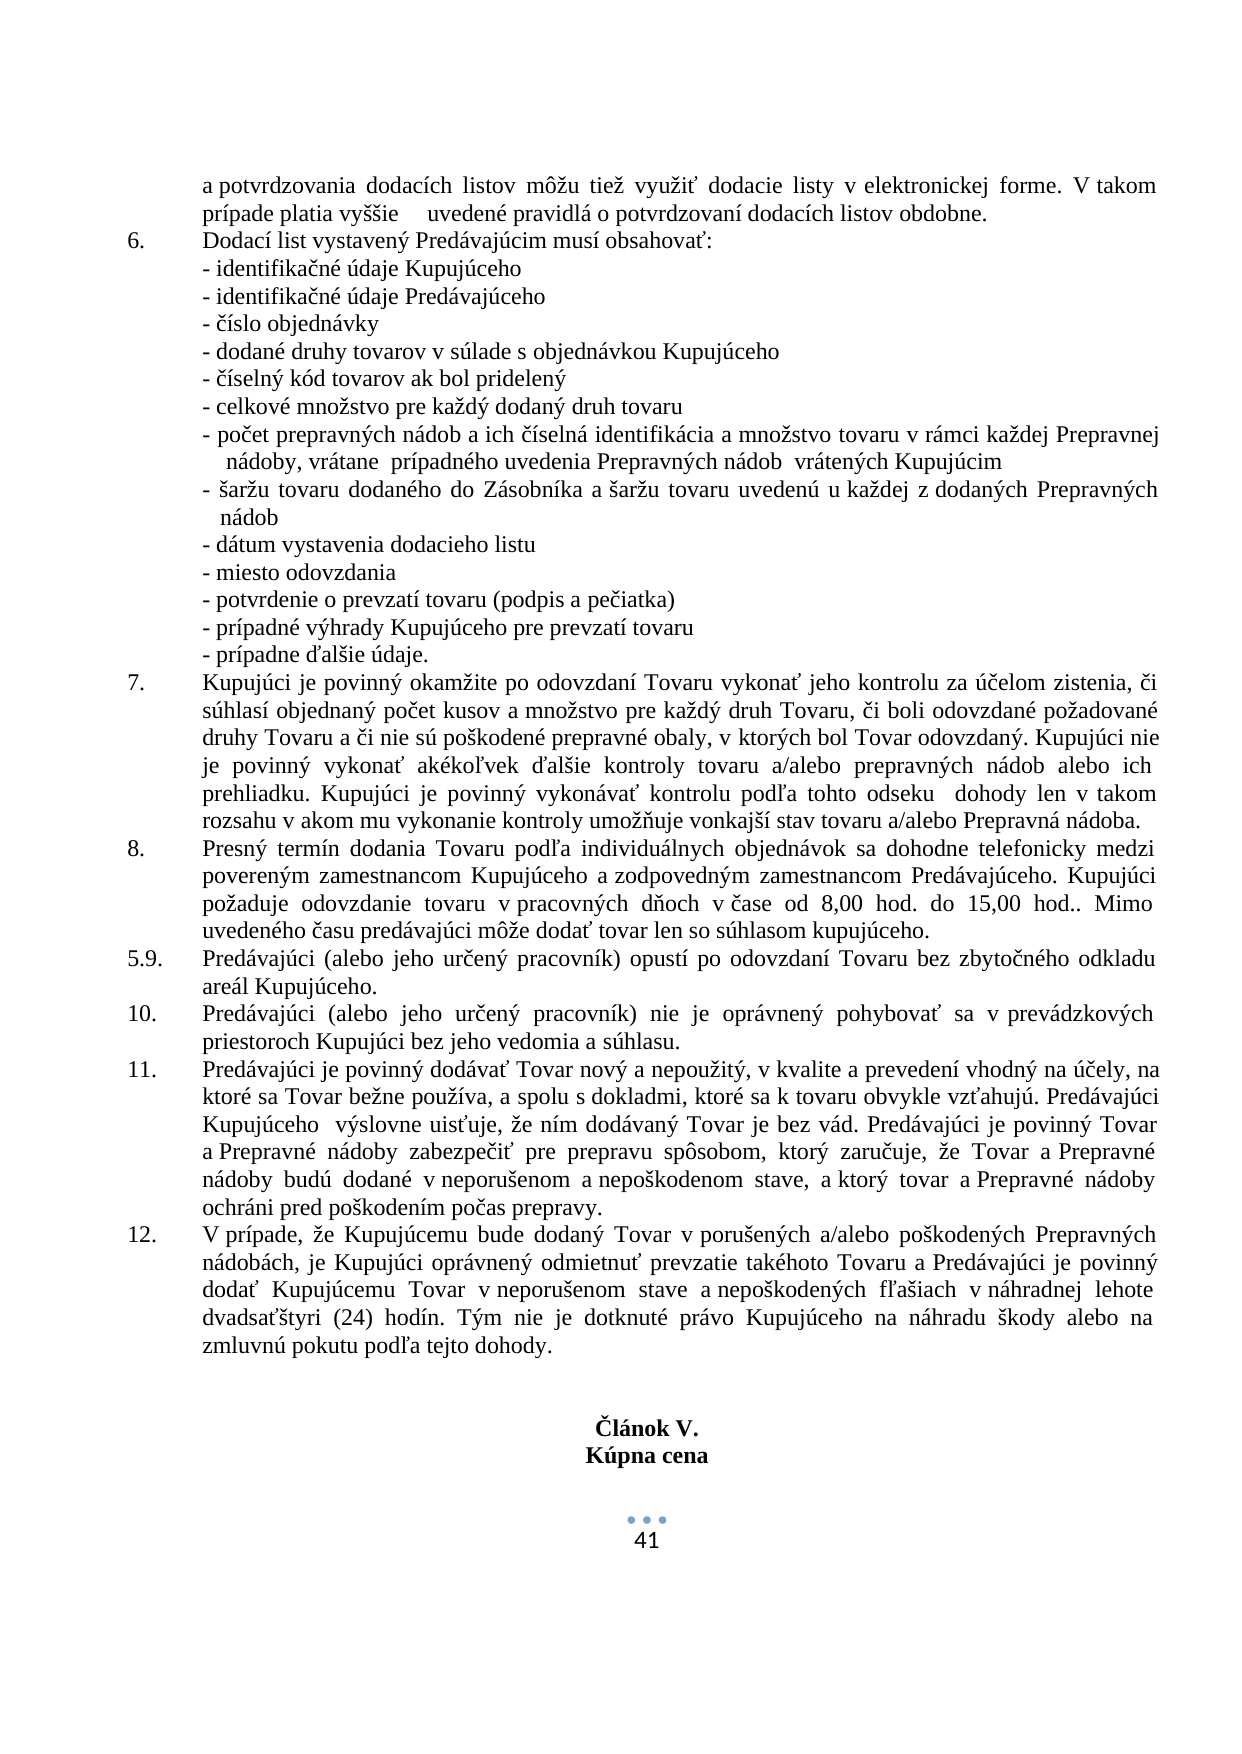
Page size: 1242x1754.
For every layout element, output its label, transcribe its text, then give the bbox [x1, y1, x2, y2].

text 12. V prípade, že Kupujúcemu bude dodaný Tovar v porušených a/alebo poškodených Prepravných nádobách, je Kupujúci oprávnený odmietnuť prevzatie takéhoto Tovaru a Predávajúci je povinný dodať Kupujúcemu Tovar v neporušenom stave a nepoškodených fľašiach v náhradnej lehote dvadsaťštyri (24) hodín. Tým nie je dotknuté právo Kupujúceho na náhradu škody alebo na zmluvnú pokutu podľa tejto dohody. [127, 1220, 1167, 1358]
text - identifikačné údaje Predávajúceho [127, 282, 1167, 309]
text - celkové množstvo pre každý dodaný druh tovaru [127, 392, 1167, 420]
text 6. Dodací list vystavený Predávajúcim musí obsahovať: [127, 226, 1167, 254]
text - šaržu tovaru dodaného do Zásobníka a šaržu tovaru uvedenú u každej z dodaných Prepravných nádob [127, 475, 1167, 530]
text Kúpna cena [127, 1441, 1167, 1469]
text - číslo objednávky [127, 309, 1167, 337]
text a potvrdzovania dodacích listov môžu tiež využiť dodacie listy v elektronickej forme. V takom prípade platia vyššie uvedené pravidlá o potvrdzovaní dodacích listov obdobne. [127, 171, 1167, 226]
text - prípadné výhrady Kupujúceho pre prevzatí tovaru [127, 613, 1167, 641]
text 7. Kupujúci je povinný okamžite po odovzdaní Tovaru vykonať jeho kontrolu za účelom zistenia, či súhlasí objednaný počet kusov a množstvo pre každý druh Tovaru, či boli odovzdané požadované druhy Tovaru a či nie sú poškodené prepravné obaly, v ktorých bol Tovar odovzdaný. Kupujúci nie je povinný vykonať akékoľvek ďalšie kontroly tovaru a/alebo prepravných nádob alebo ich prehliadku. Kupujúci je povinný vykonávať kontrolu podľa tohto odseku dohody len v takom rozsahu v akom mu vykonanie kontroly umožňuje vonkajší stav tovaru a/alebo Prepravná nádoba. [127, 668, 1167, 834]
text - identifikačné údaje Kupujúceho [127, 254, 1167, 282]
text - prípadne ďalšie údaje. [127, 641, 1167, 668]
text - počet prepravných nádob a ich číselná identifikácia a množstvo tovaru v rámci každej Prepravnej nádoby, vrátane prípadného uvedenia Prepravných nádob vrátených Kupujúcim [127, 420, 1167, 475]
text 11. Predávajúci je povinný dodávať Tovar nový a nepoužitý, v kvalite a prevedení vhodný na účely, na ktoré sa Tovar bežne používa, a spolu s dokladmi, ktoré sa k tovaru obvykle vzťahujú. Predávajúci Kupujúceho výslovne uisťuje, že ním dodávaný Tovar je bez vád. Predávajúci je povinný Tovar a Prepravné nádoby zabezpečiť pre prepravu spôsobom, ktorý zaručuje, že Tovar a Prepravné nádoby budú dodané v neporušenom a nepoškodenom stave, a ktorý tovar a Prepravné nádoby ochráni pred poškodením počas prepravy. [127, 1054, 1167, 1220]
text 5.9. Predávajúci (alebo jeho určený pracovník) opustí po odovzdaní Tovaru bez zbytočného odkladu areál Kupujúceho. [127, 944, 1167, 999]
text 10. Predávajúci (alebo jeho určený pracovník) nie je oprávnený pohybovať sa v prevádzkových priestoroch Kupujúci bez jeho vedomia a súhlasu. [127, 999, 1167, 1054]
text Článok V. [127, 1414, 1167, 1441]
text - číselný kód tovarov ak bol pridelený [127, 364, 1167, 392]
text 8. Presný termín dodania Tovaru podľa individuálnych objednávok sa dohodne telefonicky medzi povereným zamestnancom Kupujúceho a zodpovedným zamestnancom Predávajúceho. Kupujúci požaduje odovzdanie tovaru v pracovných dňoch v čase od 8,00 hod. do 15,00 hod.. Mimo uvedeného času predávajúci môže dodať tovar len so súhlasom kupujúceho. [127, 834, 1167, 944]
text - miesto odovzdania [127, 558, 1167, 585]
text - dátum vystavenia dodacieho listu [127, 530, 1167, 558]
text - dodané druhy tovarov v súlade s objednávkou Kupujúceho [127, 337, 1167, 364]
text - potvrdenie o prevzatí tovaru (podpis a pečiatka) [127, 585, 1167, 613]
